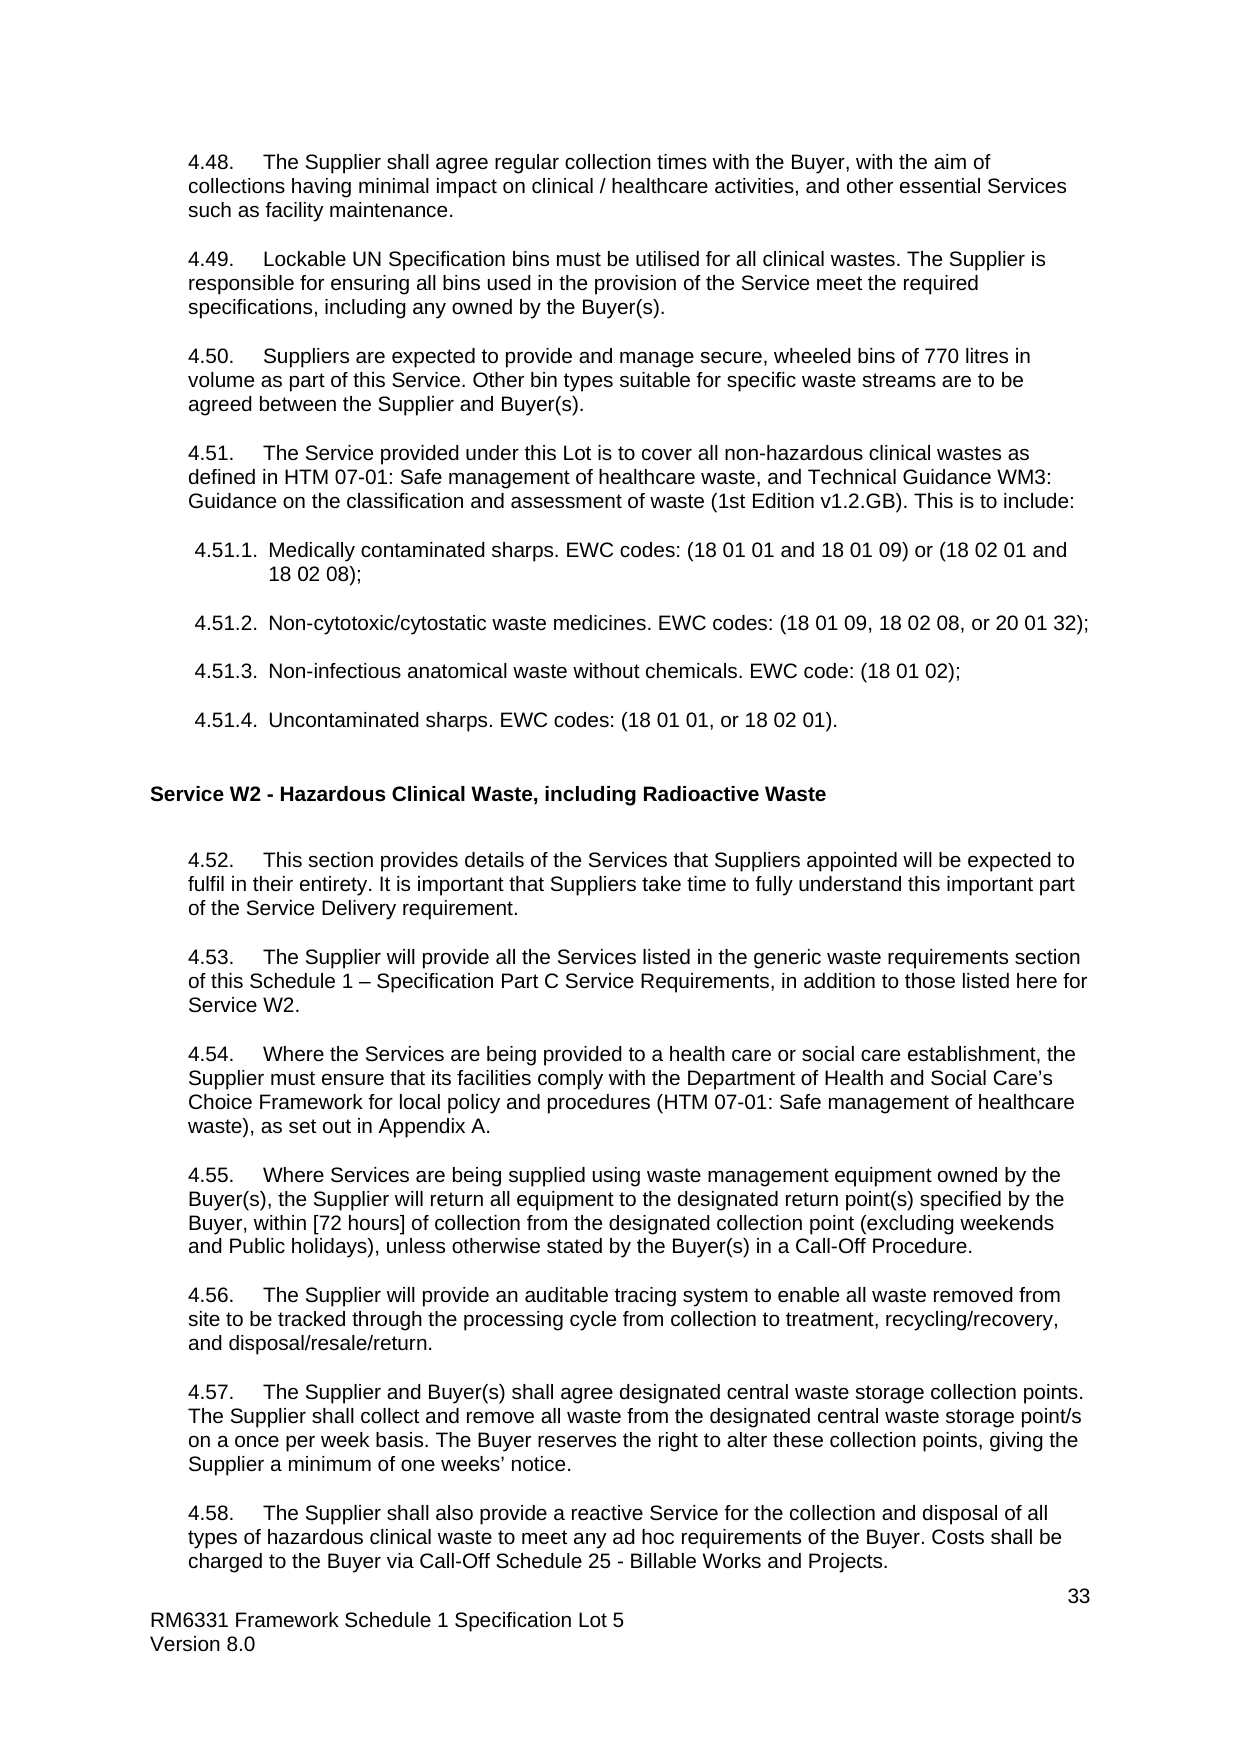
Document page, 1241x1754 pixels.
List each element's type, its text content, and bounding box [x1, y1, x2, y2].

list The Service provided under this Lot is to cover all non-hazardous clinical wastes as defined in HTM 07-01: Safe management of healthcare waste, and Technical Guidance WM3: Guidance on the classification and assessment of waste (1st Edition v1.2.GB). This is to include: [188, 441, 1090, 512]
list Lockable UN Specification bins must be utilised for all clinical wastes. The Supplier is responsible for ensuring all bins used in the provision of the Service meet the required specifications, including any owned by the Buyer(s). [188, 247, 1090, 319]
list The Supplier will provide all the Services listed in the generic waste requirements section of this Schedule 1 – Specification Part C Service Requirements, in addition to those listed here for Service W2. [188, 945, 1090, 1017]
list The Supplier and Buyer(s) shall agree designated central waste storage collection points. The Supplier shall collect and remove all waste from the designated central waste storage point/s on a once per week basis. The Buyer reserves the right to alter these collection points, giving the Supplier a minimum of one weeks’ notice. [188, 1380, 1090, 1476]
list The Supplier will provide an auditable tracing system to enable all waste removed from site to be tracked through the processing cycle from collection to treatment, recycling/recovery, and disposal/resale/return. [188, 1283, 1090, 1355]
list Non-infectious anatomical waste without chemicals. EWC code: (18 01 02); [194, 659, 1090, 683]
text Service W2 - Hazardous Clinical Waste, including Radioactive Waste [150, 782, 1090, 806]
list Medically contaminated sharps. EWC codes: (18 01 01 and 18 01 09) or (18 02 01 and 18 02 08); [194, 537, 1090, 585]
list Uncontaminated sharps. EWC codes: (18 01 01, or 18 02 01). [194, 708, 1090, 732]
list Where Services are being supplied using waste management equipment owned by the Buyer(s), the Supplier will return all equipment to the designated return point(s) specified by the Buyer, within [72 hours] of collection from the designated collection point (excluding weekends and Public holidays), unless otherwise stated by the Buyer(s) in a Call-Off Procedure. [188, 1162, 1090, 1258]
list The Supplier shall also provide a reactive Service for the collection and disposal of all types of hazardous clinical waste to meet any ad hoc requirements of the Buyer. Costs shall be charged to the Buyer via Call-Off Schedule 25 - Billable Works and Projects. [188, 1501, 1090, 1573]
list Suppliers are expected to provide and manage secure, wheeled bins of 770 litres in volume as part of this Service. Other bin types suitable for specific waste streams are to be agreed between the Supplier and Buyer(s). [188, 344, 1090, 416]
list The Supplier shall agree regular collection times with the Buyer, with the aim of collections having minimal impact on clinical / healthcare activities, and other essential Services such as facility maintenance. [188, 150, 1090, 222]
list This section provides details of the Services that Suppliers appointed will be expected to fulfil in their entirety. It is important that Suppliers take time to fully understand this important part of the Service Delivery requirement. [188, 848, 1090, 920]
list Non-cytotoxic/cytostatic waste medicines. EWC codes: (18 01 09, 18 02 08, or 20 01 32); [194, 610, 1090, 634]
list Where the Services are being provided to a health care or social care establishment, the Supplier must ensure that its facilities comply with the Department of Health and Social Care’s Choice Framework for local policy and procedures (HTM 07-01: Safe management of healthcare waste), as set out in Appendix A. [188, 1042, 1090, 1137]
